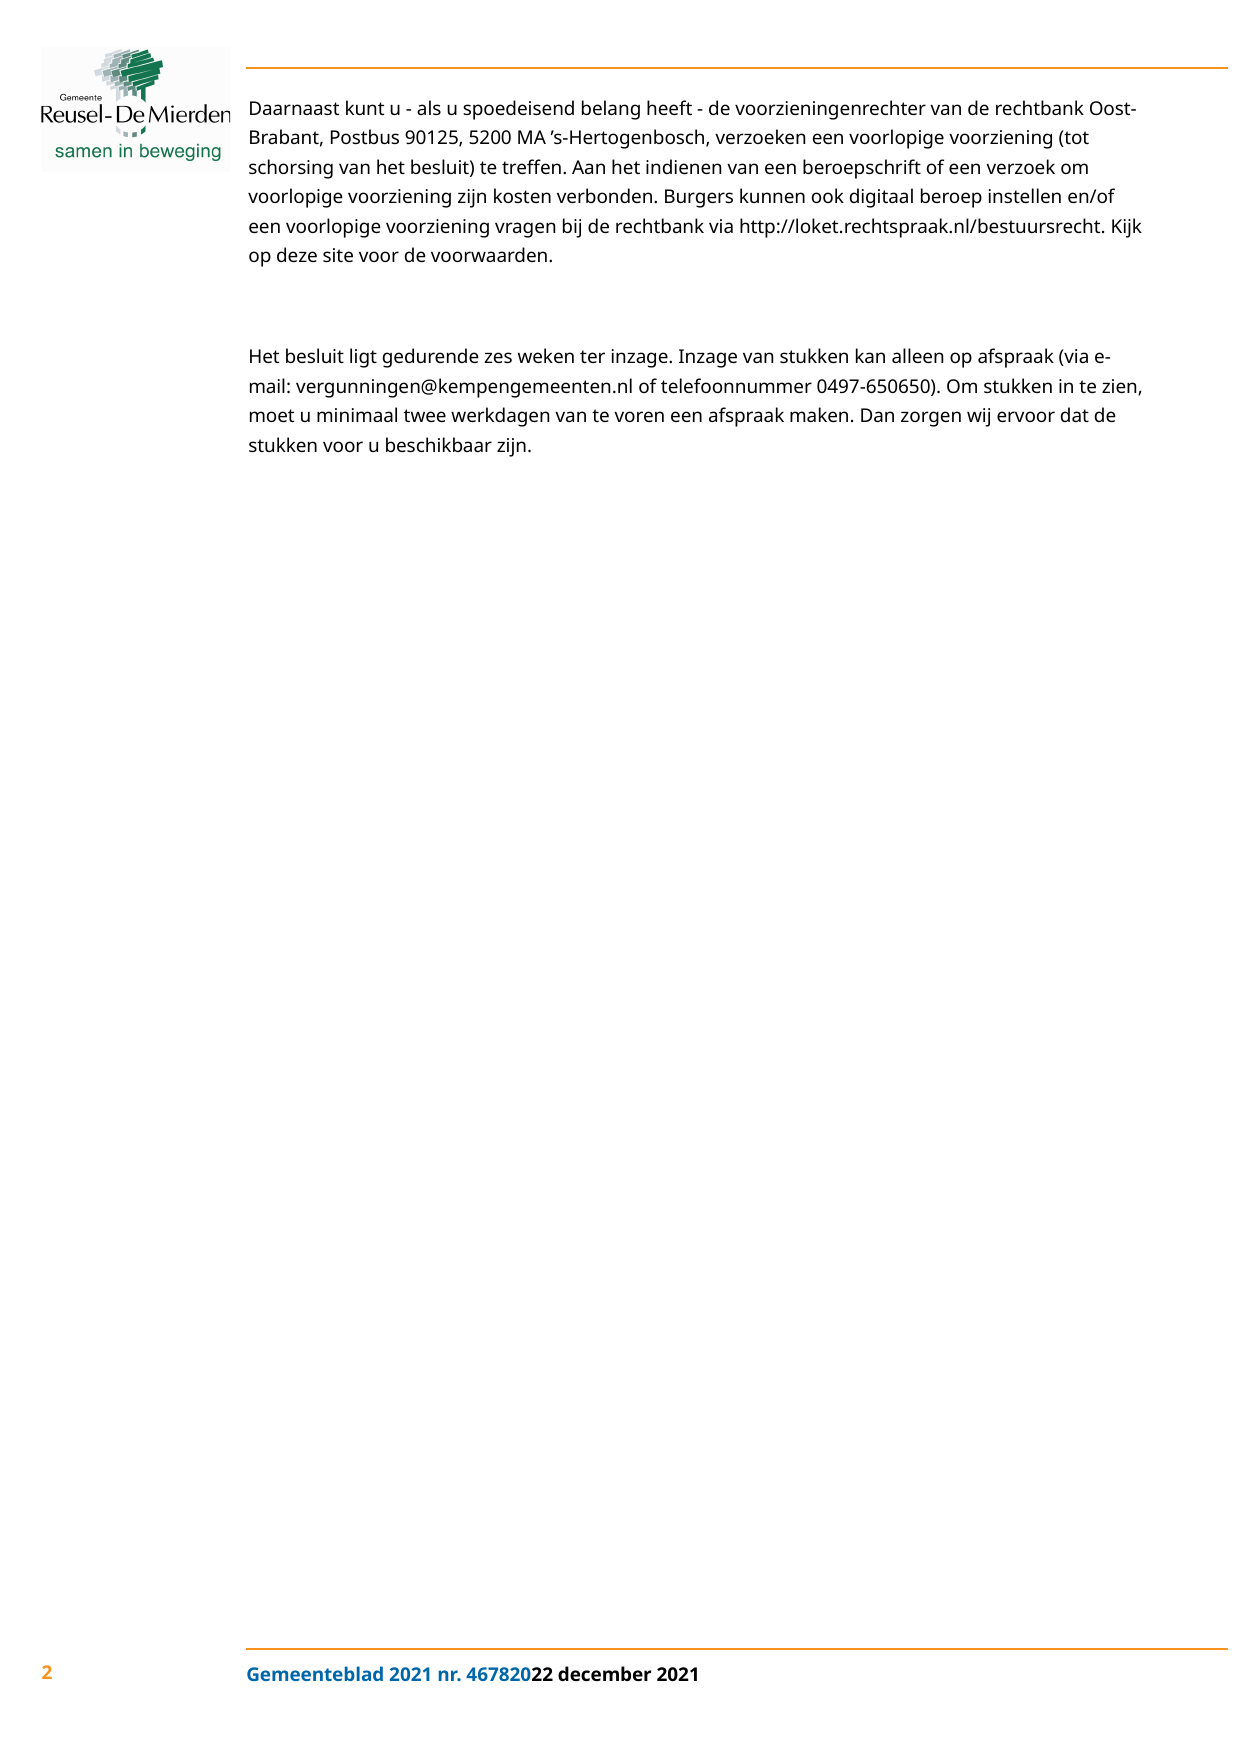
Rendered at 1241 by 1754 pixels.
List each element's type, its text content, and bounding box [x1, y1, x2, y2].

text Het besluit ligt gedurende zes weken ter inzage. Inzage van stukken kan alleen op afspraak (via e-mail: vergunningen@kempengemeenten.nl of telefoonnummer 0497-650650). Om stukken in te zien, moet u minimaal twee werkdagen van te voren een afspraak maken. Dan zorgen wij ervoor dat de stukken voor u beschikbaar zijn. [248, 343, 1152, 458]
picture [41, 47, 231, 172]
text Daarnaast kunt u - als u spoedeisend belang heeft - de voorzieningenrechter van de rechtbank Oost-Brabant, Postbus 90125, 5200 MA ’s-Hertogenbosch, verzoeken een voorlopige voorziening (tot schorsing van het besluit) te treffen. Aan het indienen van een beroepschrift of een verzoek om voorlopige voorziening zijn kosten verbonden. Burgers kunnen ook digitaal beroep instellen en/of een voorlopige voorziening vragen bij de rechtbank via http://loket.rechtspraak.nl/bestuursrecht. Kijk op deze site voor de voorwaarden. [248, 95, 1152, 268]
